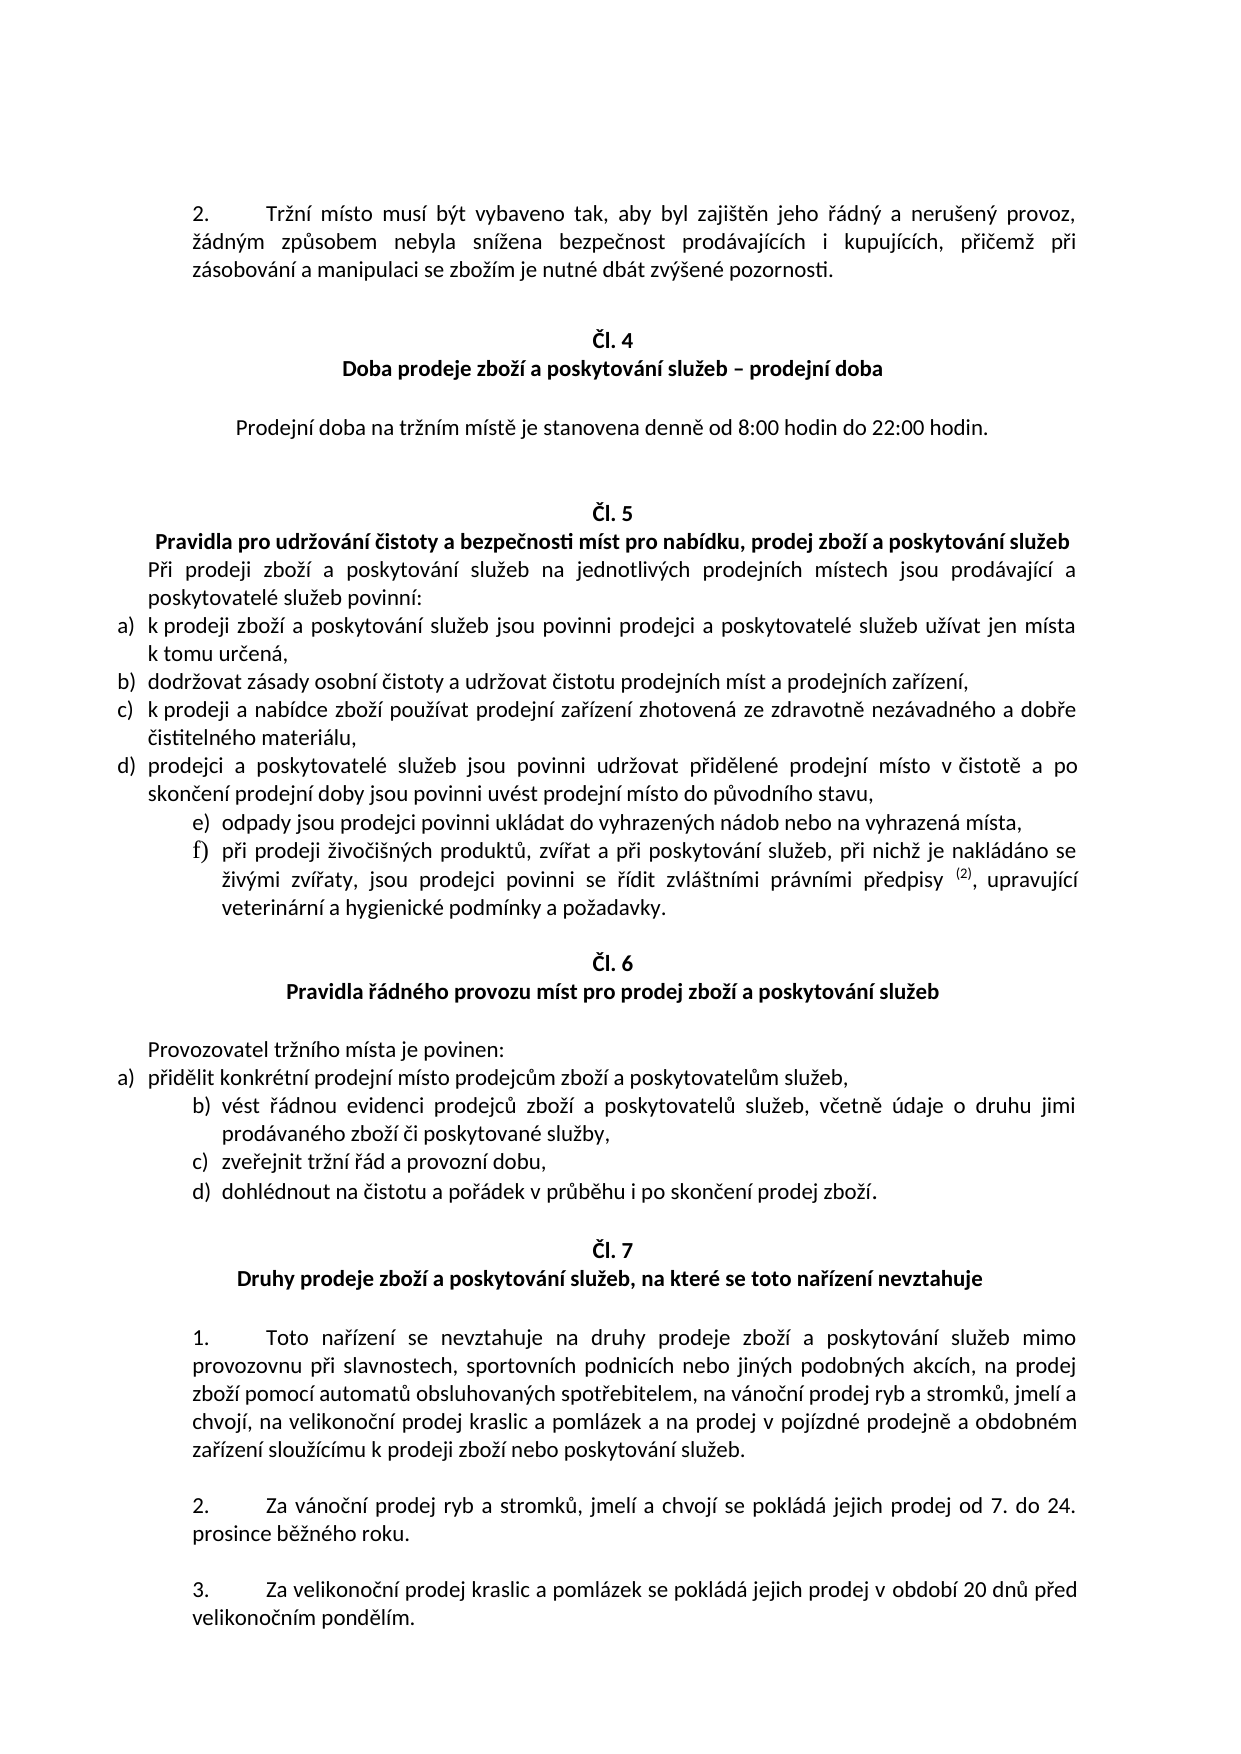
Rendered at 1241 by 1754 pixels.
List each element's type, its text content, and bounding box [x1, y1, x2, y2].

text Pravidla řádného provozu míst pro prodej zboží a poskytování služeb [148, 977, 1078, 1005]
list dodržovat zásady osobní čistoty a udržovat čistotu prodejních míst a prodejních zařízení, [117, 667, 1078, 696]
text Čl. 6 [148, 949, 1078, 977]
text Čl. 7 [148, 1236, 1078, 1264]
list Za vánoční prodej ryb a stromků, jmelí a chvojí se pokládá jejich prodej od 7. do 24. prosince běžného roku. [192, 1491, 1078, 1547]
text Při prodeji zboží a poskytování služeb na jednotlivých prodejních místech jsou prodávající a poskytovatelé služeb povinní: [148, 555, 1078, 611]
text Druhy prodeje zboží a poskytování služeb, na které se toto nařízení nevztahuje [148, 1264, 1078, 1292]
list při prodeji živočišných produktů, zvířat a při poskytování služeb, při nichž je nakládáno se živými zvířaty, jsou prodejci povinni se řídit zvláštními právními předpisy (2), upravující veterinární a hygienické podmínky a požadavky. [192, 836, 1078, 921]
text Čl. 5 [148, 499, 1078, 527]
text Provozovatel tržního místa je povinen: [148, 1035, 1078, 1063]
text Doba prodeje zboží a poskytování služeb – prodejní doba [148, 354, 1078, 382]
list odpady jsou prodejci povinni ukládat do vyhrazených nádob nebo na vyhrazená místa, [192, 808, 1078, 836]
list k prodeji zboží a poskytování služeb jsou povinni prodejci a poskytovatelé služeb užívat jen místa k tomu určená, [117, 611, 1078, 667]
list zveřejnit tržní řád a provozní dobu, [192, 1147, 1078, 1175]
text Pravidla pro udržování čistoty a bezpečnosti míst pro nabídku, prodej zboží a poskytování služeb [148, 527, 1078, 555]
list prodejci a poskytovatelé služeb jsou povinni udržovat přidělené prodejní místo v čistotě a po skončení prodejní doby jsou povinni uvést prodejní místo do původního stavu, [117, 752, 1078, 808]
list dohlédnout na čistotu a pořádek v průběhu i po skončení prodej zboží. [192, 1175, 1078, 1206]
list přidělit konkrétní prodejní místo prodejcům zboží a poskytovatelům služeb, [117, 1063, 1078, 1091]
text Prodejní doba na tržním místě je stanovena denně od 8:00 hodin do 22:00 hodin. [148, 413, 1078, 441]
list vést řádnou evidenci prodejců zboží a poskytovatelů služeb, včetně údaje o druhu jimi prodávaného zboží či poskytované služby, [192, 1091, 1078, 1147]
text Čl. 4 [148, 326, 1078, 354]
list Za velikonoční prodej kraslic a pomlázek se pokládá jejich prodej v období 20 dnů před velikonočním pondělím. [192, 1575, 1078, 1631]
list Tržní místo musí být vybaveno tak, aby byl zajištěn jeho řádný a nerušený provoz, žádným způsobem nebyla snížena bezpečnost prodávajících i kupujících, přičemž při zásobování a manipulaci se zbožím je nutné dbát zvýšené pozornosti. [192, 199, 1078, 283]
list k prodeji a nabídce zboží používat prodejní zařízení zhotovená ze zdravotně nezávadného a dobře čistitelného materiálu, [117, 696, 1078, 752]
list Toto nařízení se nevztahuje na druhy prodeje zboží a poskytování služeb mimo provozovnu při slavnostech, sportovních podnicích nebo jiných podobných akcích, na prodej zboží pomocí automatů obsluhovaných spotřebitelem, na vánoční prodej ryb a stromků, jmelí a chvojí, na velikonoční prodej kraslic a pomlázek a na prodej v pojízdné prodejně a obdobném zařízení sloužícímu k prodeji zboží nebo poskytování služeb. [192, 1323, 1078, 1463]
